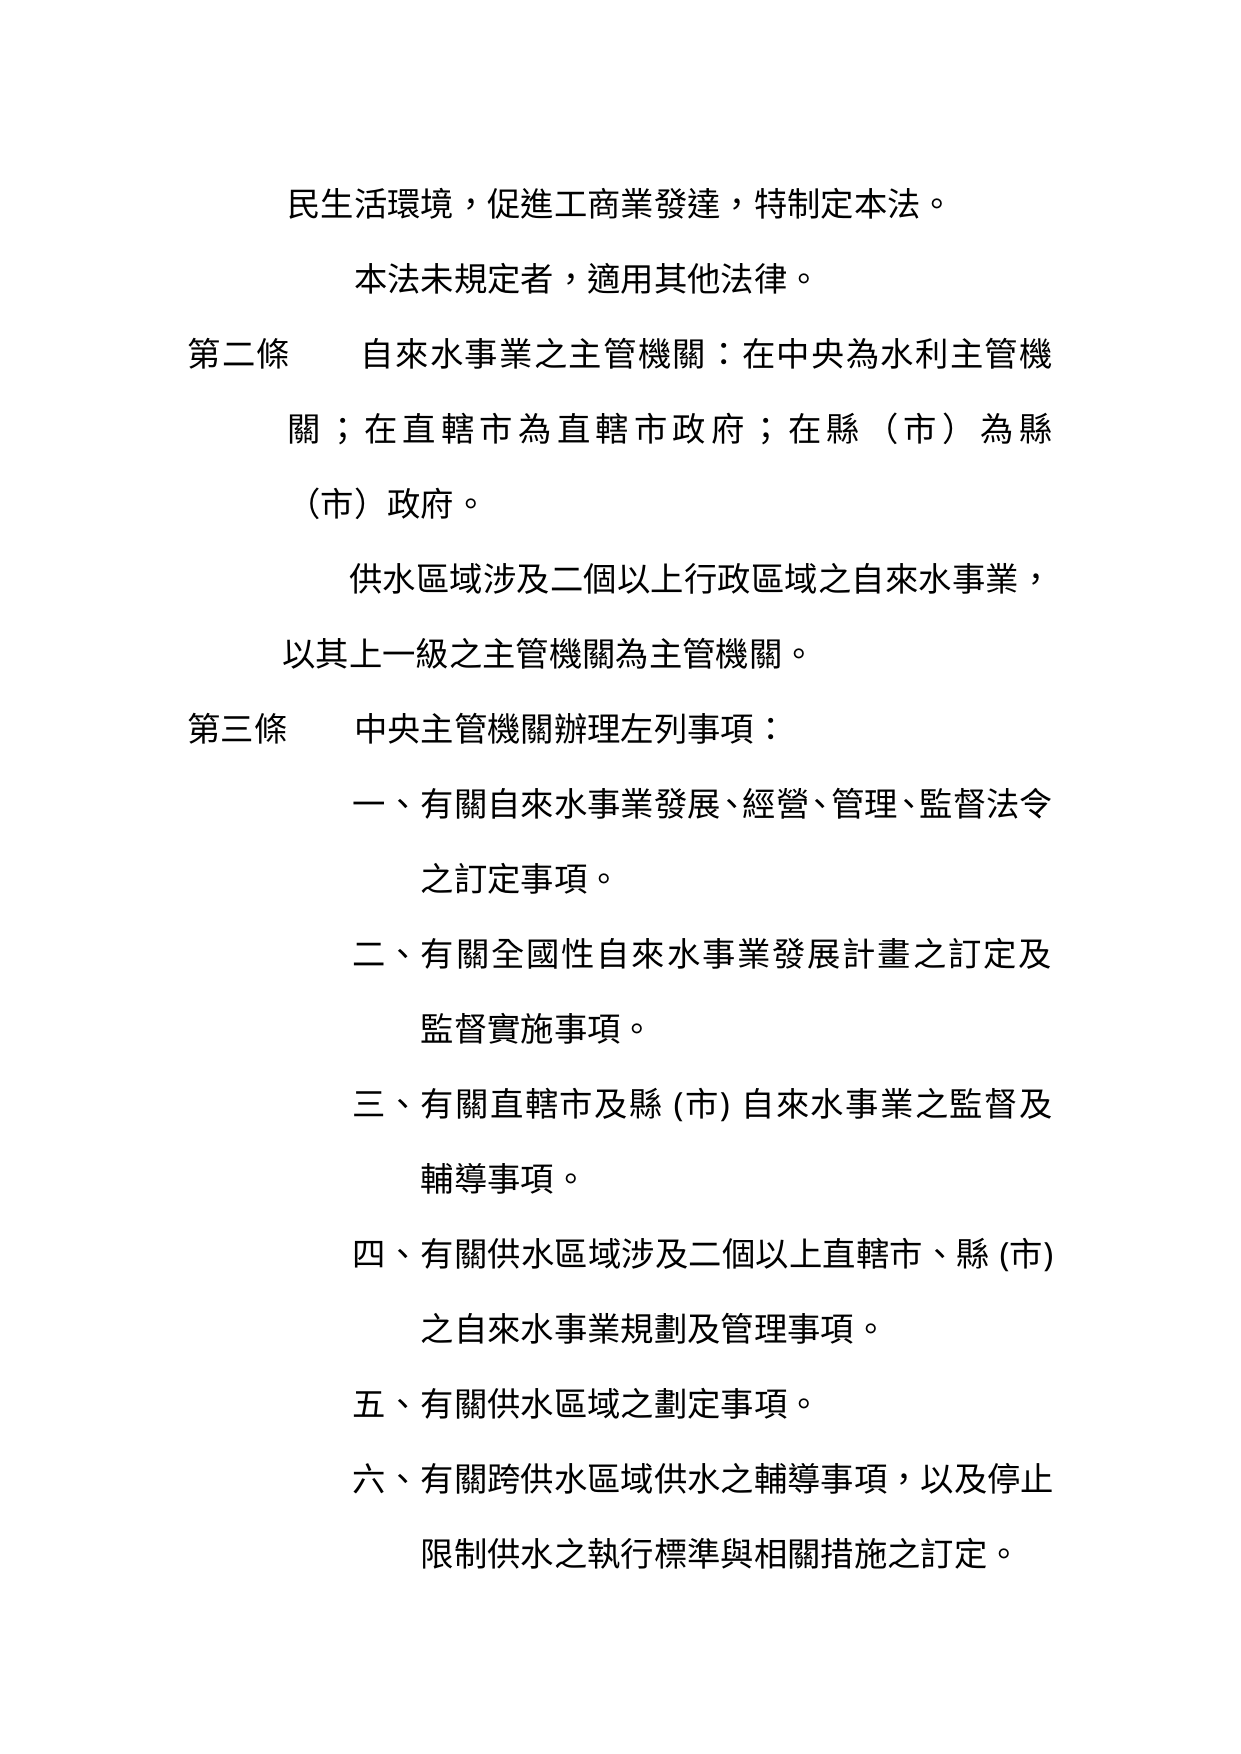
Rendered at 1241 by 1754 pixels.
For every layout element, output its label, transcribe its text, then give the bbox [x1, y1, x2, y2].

list 有關自來水事業發展、經營、管理、監督法令之訂定事項。 [353, 764, 1053, 914]
text 第二條 自來水事業之主管機關：在中央為水利主管機關；在直轄市為直轄市政府；在縣（市）為縣（市）政府。 [187, 314, 1053, 539]
list 有關供水區域之劃定事項。 [353, 1364, 1053, 1439]
list 有關全國性自來水事業發展計畫之訂定及監督實施事項。 [353, 914, 1053, 1064]
list 有關直轄市及縣 (市) 自來水事業之監督及輔導事項。 [353, 1064, 1053, 1214]
text 第三條 中央主管機關辦理左列事項： [187, 689, 1053, 764]
text 民生活環境，促進工商業發達，特制定本法。 [187, 164, 1053, 239]
list 有關跨供水區域供水之輔導事項，以及停止、限制供水之執行標準與相關措施之訂定。 [353, 1439, 1053, 1589]
list 有關供水區域涉及二個以上直轄市、縣 (市) 之自來水事業規劃及管理事項。 [353, 1214, 1053, 1364]
text 供水區域涉及二個以上行政區域之自來水事業，以其上一級之主管機關為主管機關。 [282, 539, 1053, 689]
text 本法未規定者，適用其他法律。 [187, 239, 1053, 314]
